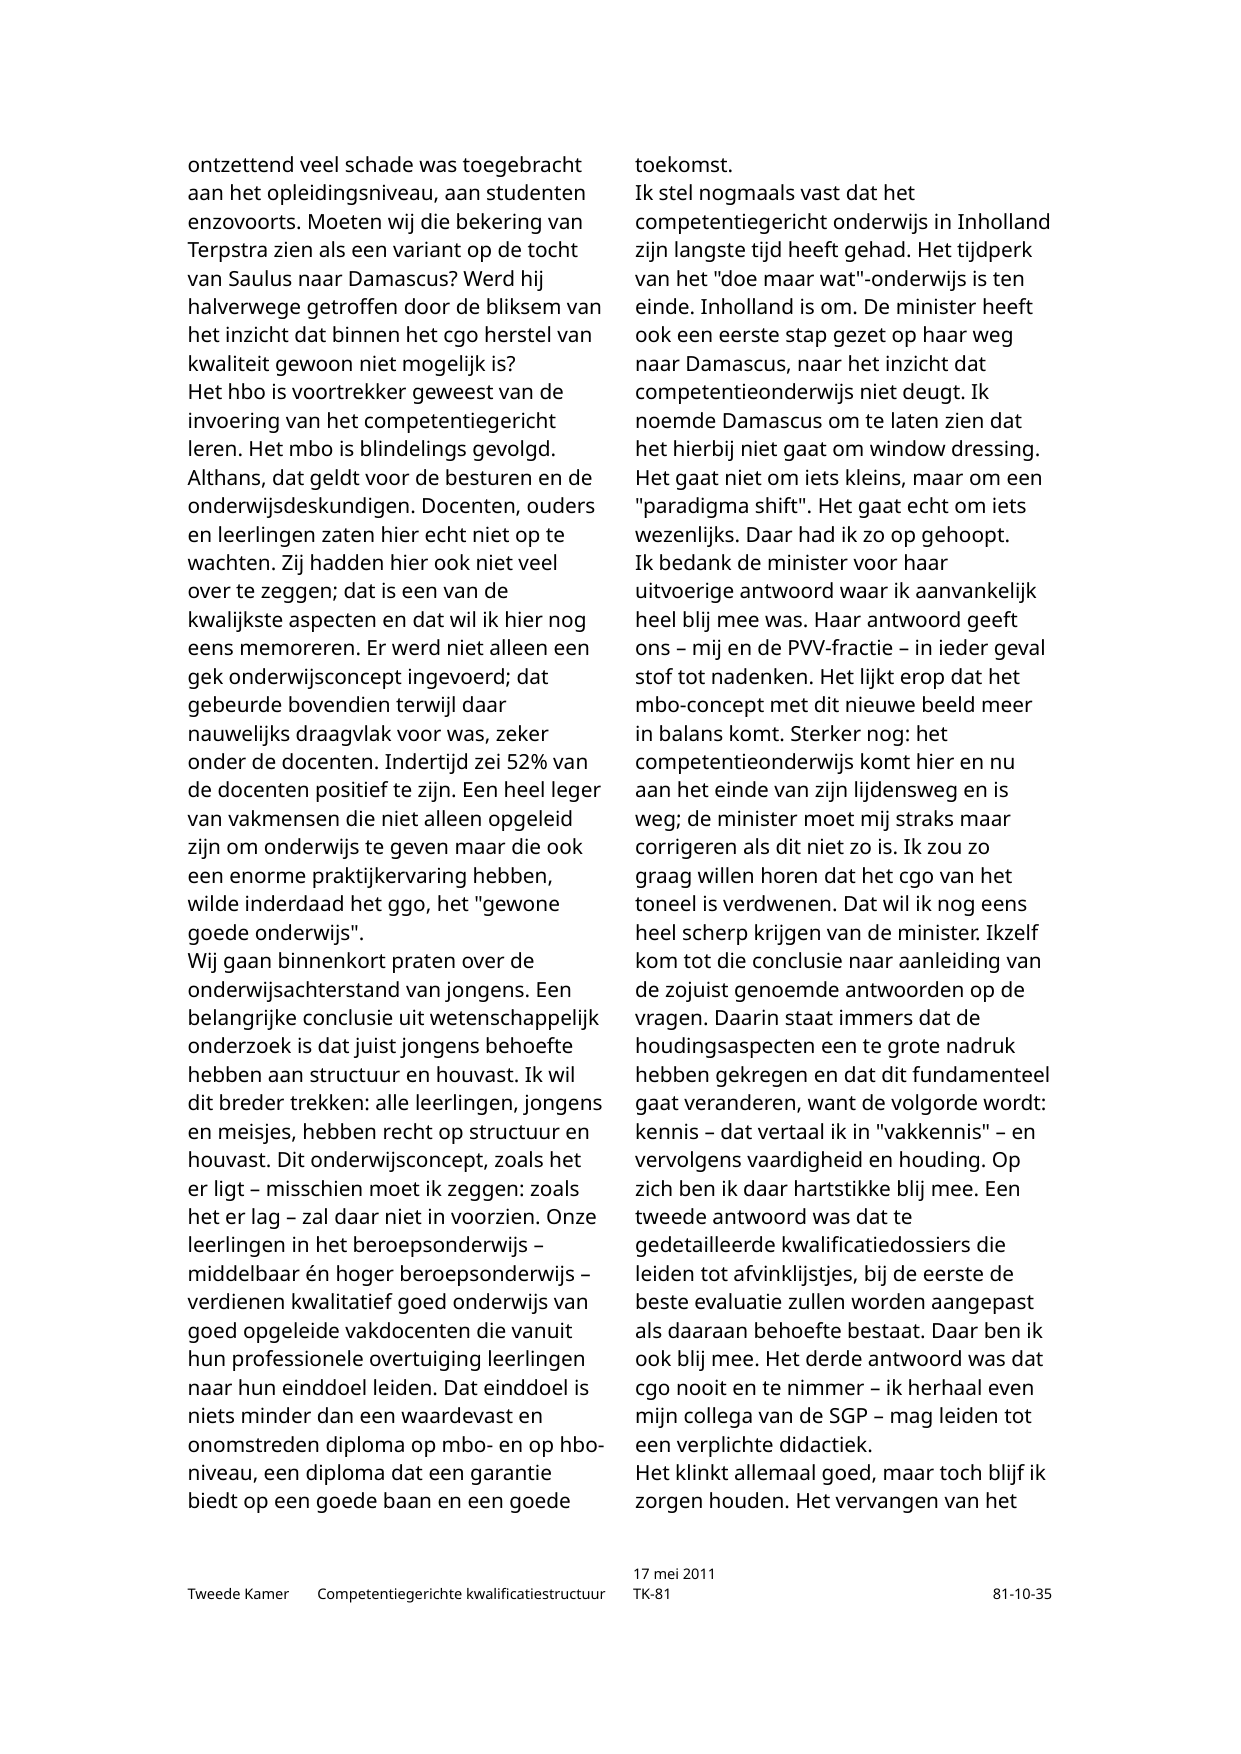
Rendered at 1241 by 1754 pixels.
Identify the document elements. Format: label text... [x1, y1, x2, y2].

text Het klinkt allemaal goed, maar toch blijf ik zorgen houden. Het vervangen van het [635, 1458, 1053, 1515]
text Wij gaan binnenkort praten over de onderwijsachterstand van jongens. Een belangrijke conclusie uit wetenschappelijk onderzoek is dat juist jongens behoefte hebben aan structuur en houvast. Ik wil dit breder trekken: alle leerlingen, jongens en meisjes, hebben recht op structuur en houvast. Dit onderwijsconcept, zoals het er ligt – misschien moet ik zeggen: zoals het er lag – zal daar niet in voorzien. Onze leerlingen in het beroepsonderwijs – middelbaar én hoger beroepsonderwijs – verdienen kwalitatief goed onderwijs van goed opgeleide vakdocenten die vanuit hun professionele overtuiging leerlingen naar hun einddoel leiden. Dat einddoel is niets minder dan een waardevast en onomstreden diploma op mbo- en op hbo-niveau, een diploma dat een garantie biedt op een goede baan en een goede [187, 946, 605, 1515]
text Het hbo is voortrekker geweest van de invoering van het competentiegericht leren. Het mbo is blindelings gevolgd. Althans, dat geldt voor de besturen en de onderwijsdeskundigen. Docenten, ouders en leerlingen zaten hier echt niet op te wachten. Zij hadden hier ook niet veel over te zeggen; dat is een van de kwalijkste aspecten en dat wil ik hier nog eens memoreren. Er werd niet alleen een gek onderwijsconcept ingevoerd; dat gebeurde bovendien terwijl daar nauwelijks draagvlak voor was, zeker onder de docenten. Indertijd zei 52% van de docenten positief te zijn. Een heel leger van vakmensen die niet alleen opgeleid zijn om onderwijs te geven maar die ook een enorme praktijkervaring hebben, wilde inderdaad het ggo, het "gewone goede onderwijs". [187, 377, 605, 946]
text Ik stel nogmaals vast dat het competentiegericht onderwijs in Inholland zijn langste tijd heeft gehad. Het tijdperk van het "doe maar wat"-onderwijs is ten einde. Inholland is om. De minister heeft ook een eerste stap gezet op haar weg naar Damascus, naar het inzicht dat competentieonderwijs niet deugt. Ik noemde Damascus om te laten zien dat het hierbij niet gaat om window dressing. Het gaat niet om iets kleins, maar om een "paradigma shift". Het gaat echt om iets wezenlijks. Daar had ik zo op gehoopt. [635, 178, 1053, 548]
text Ik bedank de minister voor haar uitvoerige antwoord waar ik aanvankelijk heel blij mee was. Haar antwoord geeft ons – mij en de PVV-fractie – in ieder geval stof tot nadenken. Het lijkt erop dat het mbo-concept met dit nieuwe beeld meer in balans komt. Sterker nog: het competentieonderwijs komt hier en nu aan het einde van zijn lijdensweg en is weg; de minister moet mij straks maar corrigeren als dit niet zo is. Ik zou zo graag willen horen dat het cgo van het toneel is verdwenen. Dat wil ik nog eens heel scherp krijgen van de minister. Ikzelf kom tot die conclusie naar aanleiding van de zojuist genoemde antwoorden op de vragen. Daarin staat immers dat de houdingsaspecten een te grote nadruk hebben gekregen en dat dit fundamenteel gaat veranderen, want de volgorde wordt: kennis – dat vertaal ik in "vakkennis" – en vervolgens vaardigheid en houding. Op zich ben ik daar hartstikke blij mee. Een tweede antwoord was dat te gedetailleerde kwalificatiedossiers die leiden tot afvinklijstjes, bij de eerste de beste evaluatie zullen worden aangepast als daaraan behoefte bestaat. Daar ben ik ook blij mee. Het derde antwoord was dat cgo nooit en te nimmer – ik herhaal even mijn collega van de SGP – mag leiden tot een verplichte didactiek. [635, 548, 1053, 1458]
text ontzettend veel schade was toegebracht aan het opleidingsniveau, aan studenten enzovoorts. Moeten wij die bekering van Terpstra zien als een variant op de tocht van Saulus naar Damascus? Werd hij halverwege getroffen door de bliksem van het inzicht dat binnen het cgo herstel van kwaliteit gewoon niet mogelijk is? [187, 150, 605, 377]
text toekomst. [635, 150, 1053, 178]
